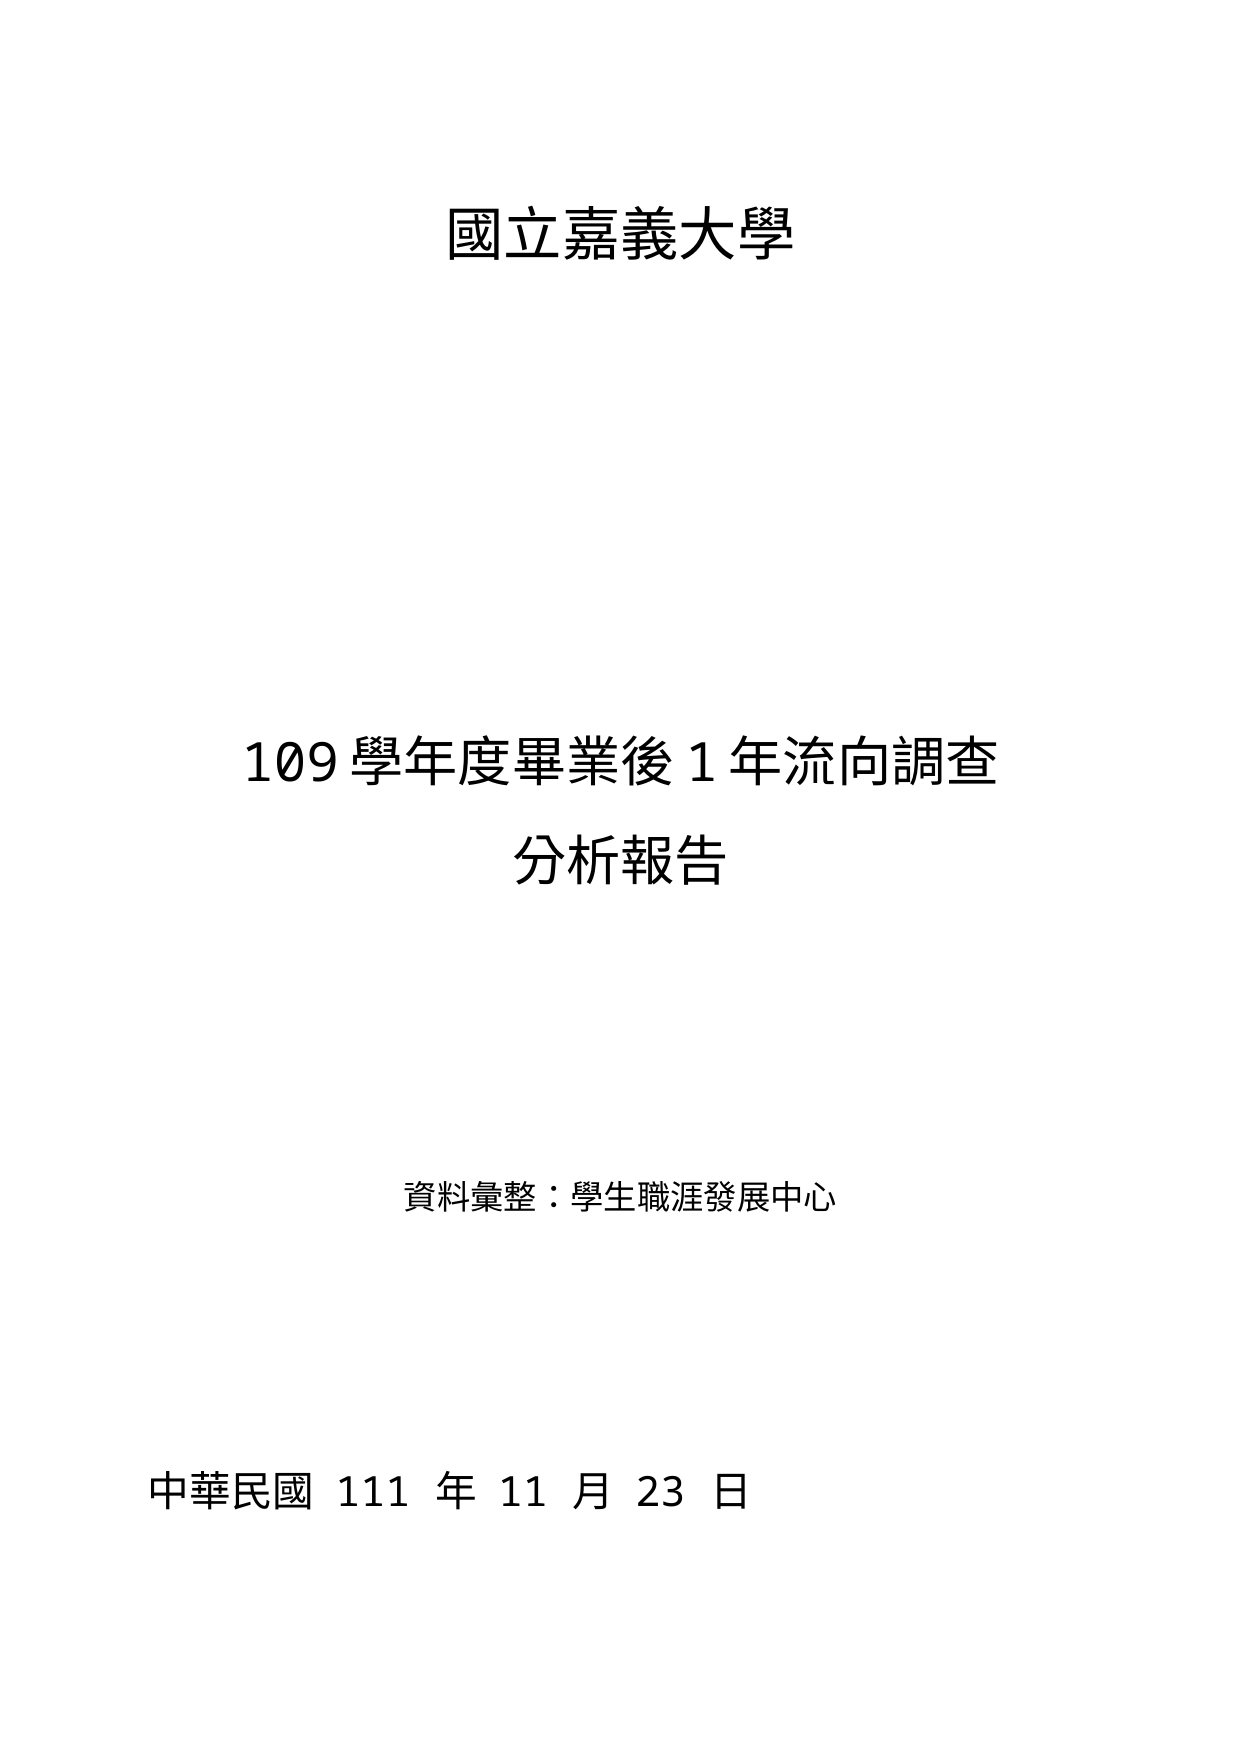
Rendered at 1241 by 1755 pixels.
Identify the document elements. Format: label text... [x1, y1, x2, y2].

text 分析報告 [148, 817, 1093, 896]
text 中華民國 111 年 11 月 23 日 [148, 1458, 1093, 1518]
text 109學年度畢業後1年流向調查 [148, 719, 1093, 798]
text 國立嘉義大學 [148, 188, 1093, 272]
text 資料彙整：學生職涯發展中心 [148, 1171, 1093, 1219]
